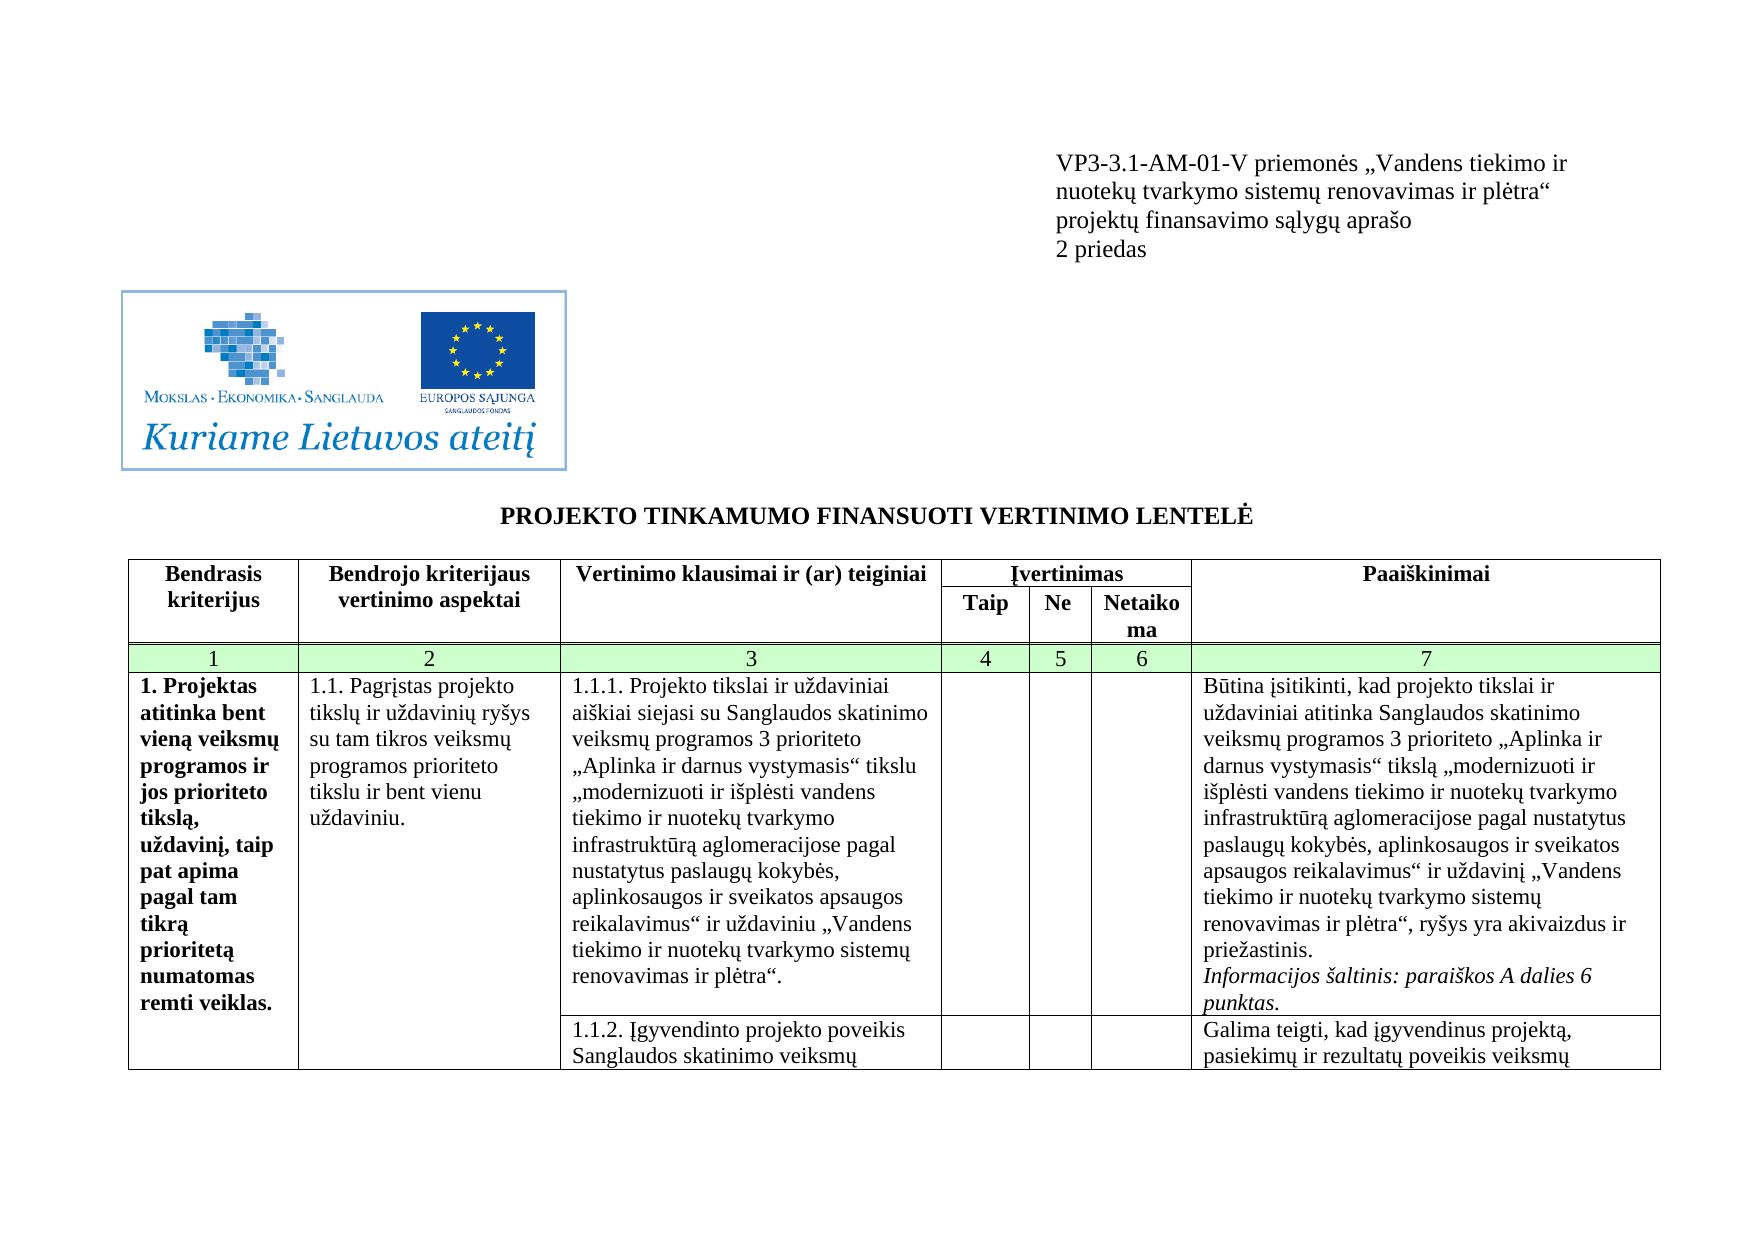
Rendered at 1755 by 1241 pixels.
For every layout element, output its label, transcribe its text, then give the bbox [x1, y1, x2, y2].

table_cell [942, 1016, 1029, 1069]
table_cell 2 [299, 645, 560, 672]
table_cell 1. Projektas atitinka bent vieną veiksmų programos ir jos prioriteto tikslą, uždavinį, taip pat apima pagal tam tikrą prioritetą numatomas remti veiklas. [129, 673, 298, 1069]
table_header Vertinimo klausimai ir (ar) teiginiai [561, 560, 941, 642]
table_cell 1.1.2. Įgyvendinto projekto poveikis Sanglaudos skatinimo veiksmų [561, 1016, 941, 1069]
text PROJEKTO TINKAMUMO FINANSUOTI VERTINIMO LENTELĖ [118, 501, 1636, 530]
table_cell 1.1. Pagrįstas projekto tikslų ir uždavinių ryšys su tam tikros veiksmų programos prioriteto tikslu ir bent vienu uždaviniu. [299, 673, 560, 1069]
table_cell 6 [1092, 645, 1191, 672]
table_cell [1030, 673, 1091, 1015]
table_cell 1 [129, 645, 298, 672]
table_cell [1092, 673, 1191, 1015]
table_header Įvertinimas [942, 560, 1191, 586]
table_cell Galima teigti, kad įgyvendinus projektą, pasiekimų ir rezultatų poveikis veiksmų [1192, 1016, 1660, 1069]
table_cell Ne [1030, 587, 1091, 642]
table_cell 3 [561, 645, 941, 672]
table_cell Taip [942, 587, 1029, 642]
table_cell [1030, 1016, 1091, 1069]
table_cell Netaikoma [1092, 587, 1191, 642]
table_cell 7 [1192, 645, 1660, 672]
table_cell [1092, 1016, 1191, 1069]
table_cell Būtina įsitikinti, kad projekto tikslai ir uždaviniai atitinka Sanglaudos skatinimo veiksmų programos 3 prioriteto „Aplinka ir darnus vystymasis“ tikslą „modernizuoti ir išplėsti vandens tiekimo ir nuotekų tvarkymo infrastruktūrą aglomeracijose pagal nustatytus paslaugų kokybės, aplinkosaugos ir sveikatos apsaugos reikalavimus“ ir uždavinį „Vandens tiekimo ir nuotekų tvarkymo sistemų renovavimas ir plėtra“, ryšys yra akivaizdus ir priežastinis. Informacijos šaltinis: paraiškos A dalies 6 punktas. [1192, 673, 1660, 1015]
table_cell 1.1.1. Projekto tikslai ir uždaviniai aiškiai siejasi su Sanglaudos skatinimo veiksmų programos 3 prioriteto „Aplinka ir darnus vystymasis“ tikslu „modernizuoti ir išplėsti vandens tiekimo ir nuotekų tvarkymo infrastruktūrą aglomeracijose pagal nustatytus paslaugų kokybės, aplinkosaugos ir sveikatos apsaugos reikalavimus“ ir uždaviniu „Vandens tiekimo ir nuotekų tvarkymo sistemų renovavimas ir plėtra“. [561, 673, 941, 1015]
table_cell 5 [1030, 645, 1091, 672]
table_header Bendrojo kriterijaus vertinimo aspektai [299, 560, 560, 642]
table_header Paaiškinimai [1192, 560, 1660, 642]
table_cell [942, 673, 1029, 1015]
table_header Bendrasis kriterijus [129, 560, 298, 642]
table_cell 4 [942, 645, 1029, 672]
text 2 priedas [1056, 234, 1636, 263]
text VP3-3.1-AM-01-V priemonės „Vandens tiekimo ir nuotekų tvarkymo sistemų renovavimas ir plėtra“ projektų finansavimo sąlygų aprašo [1056, 148, 1636, 234]
